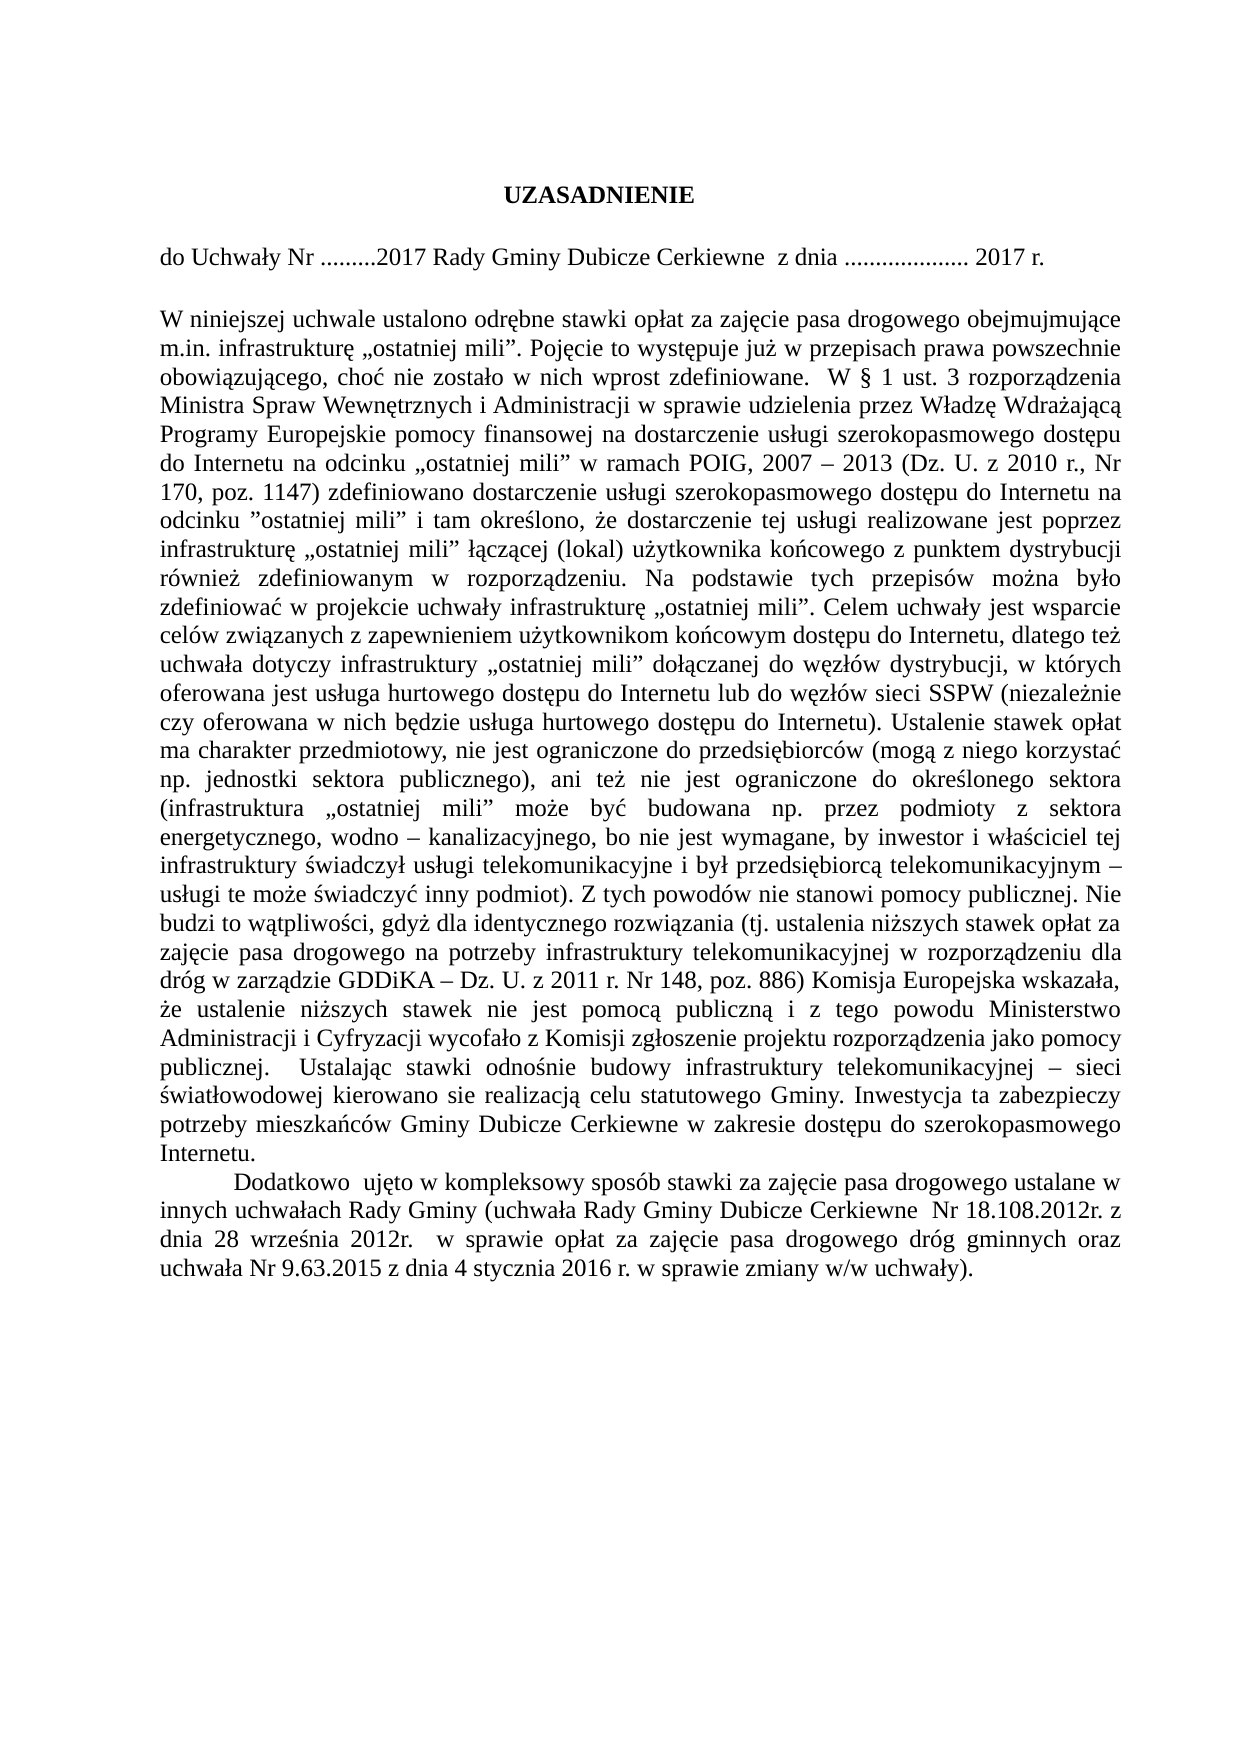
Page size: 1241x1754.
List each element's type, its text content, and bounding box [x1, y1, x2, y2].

text do Uchwały Nr .........2017 Rady Gminy Dubicze Cerkiewne z dnia .................... 2017 r. [159, 242, 1122, 271]
text W niniejszej uchwale ustalono odrębne stawki opłat za zajęcie pasa drogowego obejmujmujące m.in. infrastrukturę „ostatniej mili”. Pojęcie to występuje już w przepisach prawa powszechnie obowiązującego, choć nie zostało w nich wprost zdefiniowane. W § 1 ust. 3 rozporządzenia Ministra Spraw Wewnętrznych i Administracji w sprawie udzielenia przez Władzę Wdrażającą Programy Europejskie pomocy finansowej na dostarczenie usługi szerokopasmowego dostępu do Internetu na odcinku „ostatniej mili” w ramach POIG, 2007 – 2013 (Dz. U. z 2010 r., Nr 170, poz. 1147) zdefiniowano dostarczenie usługi szerokopasmowego dostępu do Internetu na odcinku ”ostatniej mili” i tam określono, że dostarczenie tej usługi realizowane jest poprzez infrastrukturę „ostatniej mili” łączącej (lokal) użytkownika końcowego z punktem dystrybucji również zdefiniowanym w rozporządzeniu. Na podstawie tych przepisów można było zdefiniować w projekcie uchwały infrastrukturę „ostatniej mili”. Celem uchwały jest wsparcie celów związanych z zapewnieniem użytkownikom końcowym dostępu do Internetu, dlatego też uchwała dotyczy infrastruktury „ostatniej mili” dołączanej do węzłów dystrybucji, w których oferowana jest usługa hurtowego dostępu do Internetu lub do węzłów sieci SSPW (niezależnie czy oferowana w nich będzie usługa hurtowego dostępu do Internetu). Ustalenie stawek opłat ma charakter przedmiotowy, nie jest ograniczone do przedsiębiorców (mogą z niego korzystać np. jednostki sektora publicznego), ani też nie jest ograniczone do określonego sektora (infrastruktura „ostatniej mili” może być budowana np. przez podmioty z sektora energetycznego, wodno – kanalizacyjnego, bo nie jest wymagane, by inwestor i właściciel tej infrastruktury świadczył usługi telekomunikacyjne i był przedsiębiorcą telekomunikacyjnym – usługi te może świadczyć inny podmiot). Z tych powodów nie stanowi pomocy publicznej. Nie budzi to wątpliwości, gdyż dla identycznego rozwiązania (tj. ustalenia niższych stawek opłat za zajęcie pasa drogowego na potrzeby infrastruktury telekomunikacyjnej w rozporządzeniu dla dróg w zarządzie GDDiKA – Dz. U. z 2011 r. Nr 148, poz. 886) Komisja Europejska wskazała, że ustalenie niższych stawek nie jest pomocą publiczną i z tego powodu Ministerstwo Administracji i Cyfryzacji wycofało z Komisji zgłoszenie projektu rozporządzenia jako pomocy publicznej. Ustalając stawki odnośnie budowy infrastruktury telekomunikacyjnej – sieci światłowodowej kierowano sie realizacją celu statutowego Gminy. Inwestycja ta zabezpieczy potrzeby mieszkańców Gminy Dubicze Cerkiewne w zakresie dostępu do szerokopasmowego Internetu. Dodatkowo ujęto w kompleksowy sposób stawki za zajęcie pasa drogowego ustalane w innych uchwałach Rady Gminy (uchwała Rady Gminy Dubicze Cerkiewne Nr 18.108.2012r. z dnia 28 września 2012r. w sprawie opłat za zajęcie pasa drogowego dróg gminnych oraz uchwała Nr 9.63.2015 z dnia 4 stycznia 2016 r. w sprawie zmiany w/w uchwały). [159, 304, 1122, 1282]
text UZASADNIENIE [159, 180, 1122, 209]
